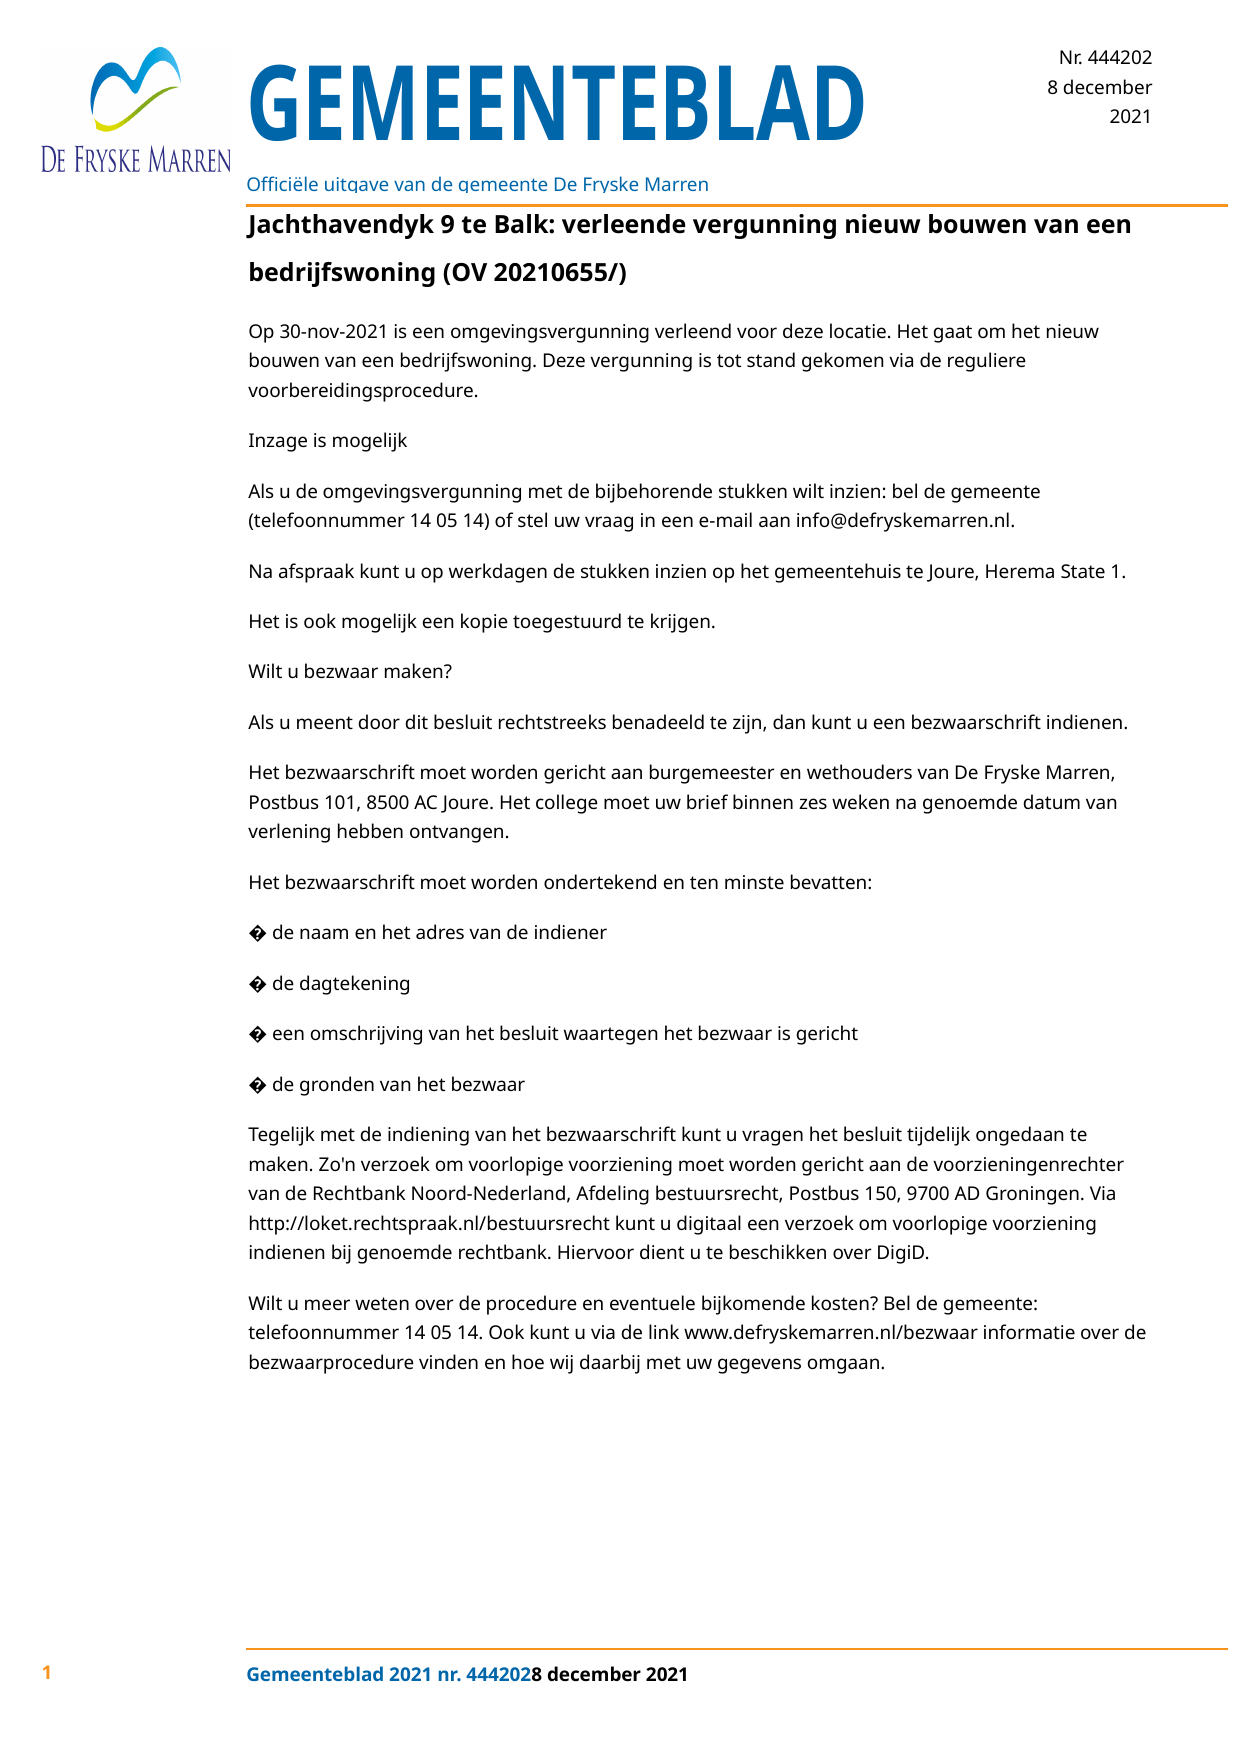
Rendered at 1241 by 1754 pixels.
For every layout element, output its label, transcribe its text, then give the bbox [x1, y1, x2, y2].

picture [41, 47, 231, 172]
text � de naam en het adres van de indiener [248, 919, 1152, 945]
text Wilt u meer weten over de procedure en eventuele bijkomende kosten? Bel de gemeente: telefoonnummer 14 05 14. Ook kunt u via de link www.defryskemarren.nl/bezwaar informatie over de bezwaarprocedure vinden en hoe wij daarbij met uw gegevens omgaan. [248, 1290, 1152, 1375]
text Na afspraak kunt u op werkdagen de stukken inzien op het gemeentehuis te Joure, Herema State 1. [248, 558, 1152, 584]
text Op 30-nov-2021 is een omgevingsvergunning verleend voor deze locatie. Het gaat om het nieuw bouwen van een bedrijfswoning. Deze vergunning is tot stand gekomen via de reguliere voorbereidingsprocedure. [248, 318, 1152, 403]
text Wilt u bezwaar maken? [248, 659, 1152, 684]
text � de gronden van het bezwaar [248, 1071, 1152, 1097]
text � een omschrijving van het besluit waartegen het bezwaar is gericht [248, 1020, 1152, 1046]
text Het bezwaarschrift moet worden gericht aan burgemeester en wethouders van De Fryske Marren, Postbus 101, 8500 AC Joure. Het college moet uw brief binnen zes weken na genoemde datum van verlening hebben ontvangen. [248, 759, 1152, 844]
text Als u meent door dit besluit rechtstreeks benadeeld te zijn, dan kunt u een bezwaarschrift indienen. [248, 709, 1152, 735]
text Inzage is mogelijk [248, 427, 1152, 453]
text Als u de omgevingsvergunning met de bijbehorende stukken wilt inzien: bel de gemeente (telefoonnummer 14 05 14) of stel uw vraag in een e-mail aan info@defryskemarren.nl. [248, 478, 1152, 533]
text Jachthavendyk 9 te Balk: verleende vergunning nieuw bouwen van een bedrijfswoning (OV 20210655/) [248, 207, 1152, 288]
text Het bezwaarschrift moet worden ondertekend en ten minste bevatten: [248, 869, 1152, 895]
text Het is ook mogelijk een kopie toegestuurd te krijgen. [248, 608, 1152, 634]
text Tegelijk met de indiening van het bezwaarschrift kunt u vragen het besluit tijdelijk ongedaan te maken. Zo'n verzoek om voorlopige voorziening moet worden gericht aan de voorzieningenrechter van de Rechtbank Noord-Nederland, Afdeling bestuursrecht, Postbus 150, 9700 AD Groningen. Via http://loket.rechtspraak.nl/bestuursrecht kunt u digitaal een verzoek om voorlopige voorziening indienen bij genoemde rechtbank. Hiervoor dient u te beschikken over DigiD. [248, 1121, 1152, 1265]
text � de dagtekening [248, 970, 1152, 996]
